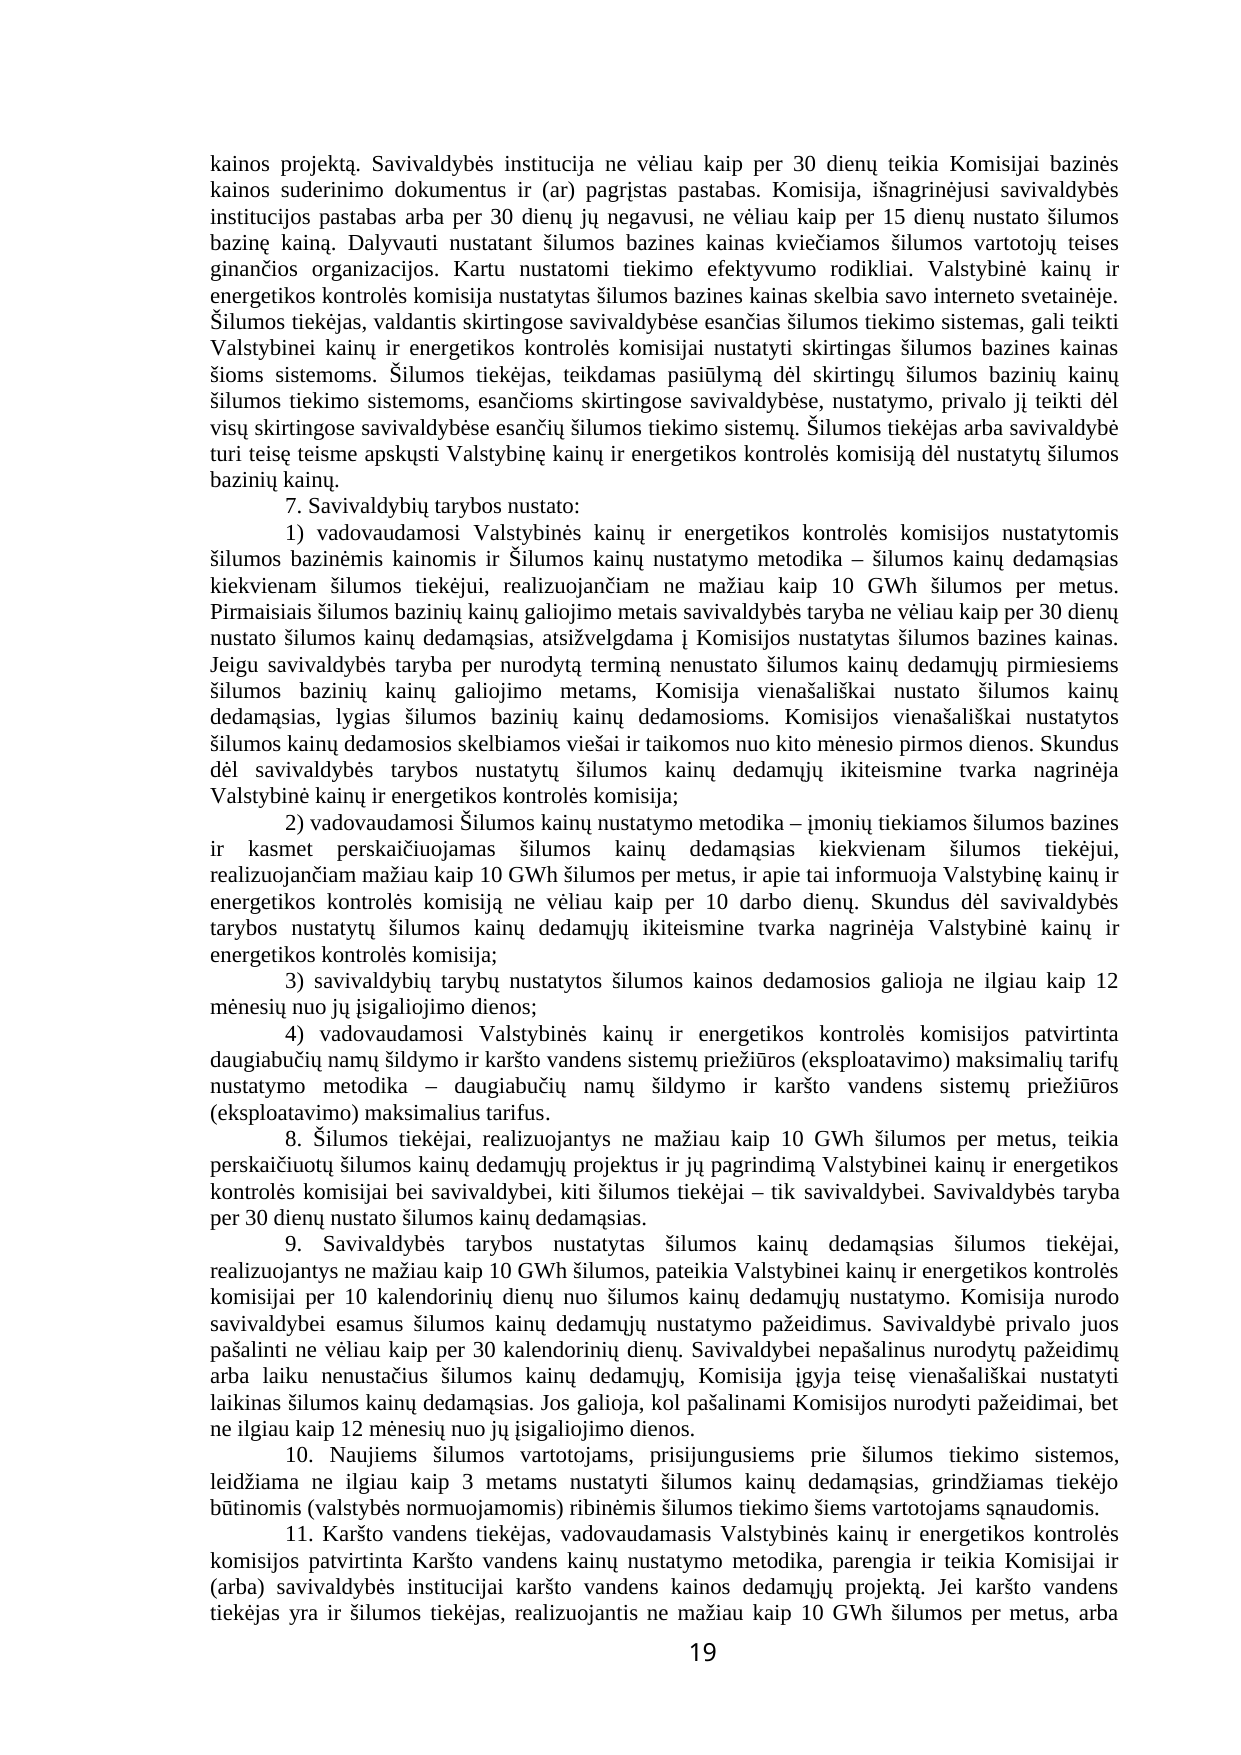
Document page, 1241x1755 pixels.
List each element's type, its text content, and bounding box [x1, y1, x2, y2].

text 1) vadovaudamosi Valstybinės kainų ir energetikos kontrolės komisijos nustatytomis šilumos bazinėmis kainomis ir Šilumos kainų nustatymo metodika – šilumos kainų dedamąsias kiekvienam šilumos tiekėjui, realizuojančiam ne mažiau kaip 10 GWh šilumos per metus. Pirmaisiais šilumos bazinių kainų galiojimo metais savivaldybės taryba ne vėliau kaip per 30 dienų nustato šilumos kainų dedamąsias, atsižvelgdama į Komisijos nustatytas šilumos bazines kainas. Jeigu savivaldybės taryba per nurodytą terminą nenustato šilumos kainų dedamųjų pirmiesiems šilumos bazinių kainų galiojimo metams, Komisija vienašališkai nustato šilumos kainų dedamąsias, lygias šilumos bazinių kainų dedamosioms. Komisijos vienašališkai nustatytos šilumos kainų dedamosios skelbiamos viešai ir taikomos nuo kito mėnesio pirmos dienos. Skundus dėl savivaldybės tarybos nustatytų šilumos kainų dedamųjų ikiteismine tvarka nagrinėja Valstybinė kainų ir energetikos kontrolės komisija; [210, 519, 1120, 809]
text 11. Karšto vandens tiekėjas, vadovaudamasis Valstybinės kainų ir energetikos kontrolės komisijos patvirtinta Karšto vandens kainų nustatymo metodika, parengia ir teikia Komisijai ir (arba) savivaldybės institucijai karšto vandens kainos dedamųjų projektą. Jei karšto vandens tiekėjas yra ir šilumos tiekėjas, realizuojantis ne mažiau kaip 10 GWh šilumos per metus, arba [210, 1520, 1120, 1626]
text 3) savivaldybių tarybų nustatytos šilumos kainos dedamosios galioja ne ilgiau kaip 12 mėnesių nuo jų įsigaliojimo dienos; [210, 967, 1120, 1020]
text 2) vadovaudamosi Šilumos kainų nustatymo metodika – įmonių tiekiamos šilumos bazines ir kasmet perskaičiuojamas šilumos kainų dedamąsias kiekvienam šilumos tiekėjui, realizuojančiam mažiau kaip 10 GWh šilumos per metus, ir apie tai informuoja Valstybinę kainų ir energetikos kontrolės komisiją ne vėliau kaip per 10 darbo dienų. Skundus dėl savivaldybės tarybos nustatytų šilumos kainų dedamųjų ikiteismine tvarka nagrinėja Valstybinė kainų ir energetikos kontrolės komisija; [210, 809, 1120, 967]
text 9. Savivaldybės tarybos nustatytas šilumos kainų dedamąsias šilumos tiekėjai, realizuojantys ne mažiau kaip 10 GWh šilumos, pateikia Valstybinei kainų ir energetikos kontrolės komisijai per 10 kalendorinių dienų nuo šilumos kainų dedamųjų nustatymo. Komisija nurodo savivaldybei esamus šilumos kainų dedamųjų nustatymo pažeidimus. Savivaldybė privalo juos pašalinti ne vėliau kaip per 30 kalendorinių dienų. Savivaldybei nepašalinus nurodytų pažeidimų arba laiku nenustačius šilumos kainų dedamųjų, Komisija įgyja teisę vienašališkai nustatyti laikinas šilumos kainų dedamąsias. Jos galioja, kol pašalinami Komisijos nurodyti pažeidimai, bet ne ilgiau kaip 12 mėnesių nuo jų įsigaliojimo dienos. [210, 1231, 1120, 1441]
text 4) vadovaudamosi Valstybinės kainų ir energetikos kontrolės komisijos patvirtinta daugiabučių namų šildymo ir karšto vandens sistemų priežiūros (eksploatavimo) maksimalių tarifų nustatymo metodika – daugiabučių namų šildymo ir karšto vandens sistemų priežiūros (eksploatavimo) maksimalius tarifus. [210, 1020, 1120, 1125]
text 10. Naujiems šilumos vartotojams, prisijungusiems prie šilumos tiekimo sistemos, leidžiama ne ilgiau kaip 3 metams nustatyti šilumos kainų dedamąsias, grindžiamas tiekėjo būtinomis (valstybės normuojamomis) ribinėmis šilumos tiekimo šiems vartotojams sąnaudomis. [210, 1441, 1120, 1520]
text 7. Savivaldybių tarybos nustato: [210, 493, 1120, 519]
text 8. Šilumos tiekėjai, realizuojantys ne mažiau kaip 10 GWh šilumos per metus, teikia perskaičiuotų šilumos kainų dedamųjų projektus ir jų pagrindimą Valstybinei kainų ir energetikos kontrolės komisijai bei savivaldybei, kiti šilumos tiekėjai – tik savivaldybei. Savivaldybės taryba per 30 dienų nustato šilumos kainų dedamąsias. [210, 1125, 1120, 1231]
text kainos projektą. Savivaldybės institucija ne vėliau kaip per 30 dienų teikia Komisijai bazinės kainos suderinimo dokumentus ir (ar) pagrįstas pastabas. Komisija, išnagrinėjusi savivaldybės institucijos pastabas arba per 30 dienų jų negavusi, ne vėliau kaip per 15 dienų nustato šilumos bazinę kainą. Dalyvauti nustatant šilumos bazines kainas kviečiamos šilumos vartotojų teises ginančios organizacijos. Kartu nustatomi tiekimo efektyvumo rodikliai. Valstybinė kainų ir energetikos kontrolės komisija nustatytas šilumos bazines kainas skelbia savo interneto svetainėje. Šilumos tiekėjas, valdantis skirtingose savivaldybėse esančias šilumos tiekimo sistemas, gali teikti Valstybinei kainų ir energetikos kontrolės komisijai nustatyti skirtingas šilumos bazines kainas šioms sistemoms. Šilumos tiekėjas, teikdamas pasiūlymą dėl skirtingų šilumos bazinių kainų šilumos tiekimo sistemoms, esančioms skirtingose savivaldybėse, nustatymo, privalo jį teikti dėl visų skirtingose savivaldybėse esančių šilumos tiekimo sistemų. Šilumos tiekėjas arba savivaldybė turi teisę teisme apskųsti Valstybinę kainų ir energetikos kontrolės komisiją dėl nustatytų šilumos bazinių kainų. [210, 150, 1120, 493]
